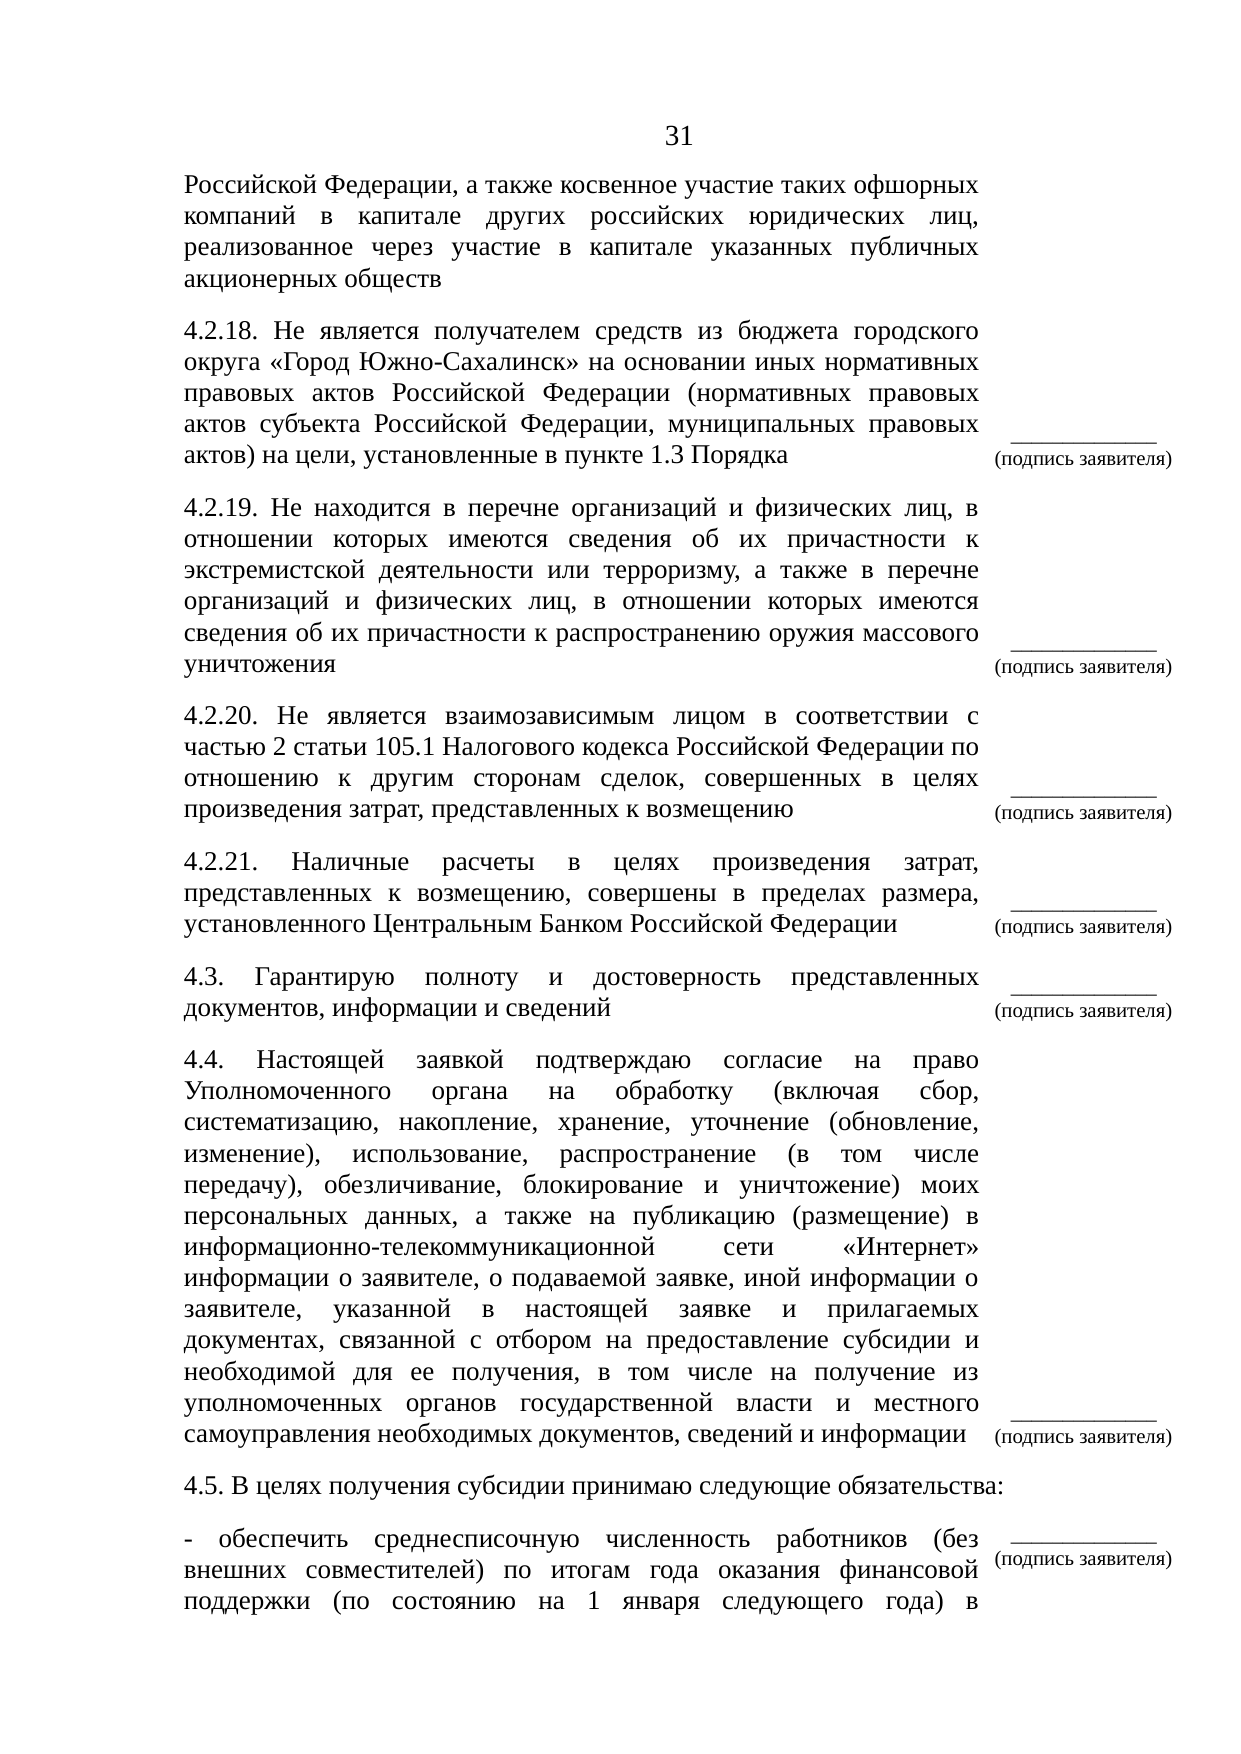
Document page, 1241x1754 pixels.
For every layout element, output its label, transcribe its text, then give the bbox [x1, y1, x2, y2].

table_cell ______________ (подпись заявителя) [986, 834, 1181, 949]
table_cell [986, 158, 1181, 303]
table_cell ______________ (подпись заявителя) [986, 304, 1181, 480]
table_cell ______________ (подпись заявителя) [986, 949, 1181, 1033]
table_cell 4.2.21. Наличные расчеты в целях произведения затрат, представленных к возмещению, совершены в пределах размера, установленного Центральным Банком Российской Федерации [177, 834, 986, 949]
table_cell ______________ (подпись заявителя) [986, 1511, 1181, 1626]
table_cell ______________ (подпись заявителя) [986, 1033, 1181, 1459]
table_cell 4.2.19. Не находится в перечне организаций и физических лиц, в отношении которых имеются сведения об их причастности к экстремистской деятельности или терроризму, а также в перечне организаций и физических лиц, в отношении которых имеются сведения об их причастности к распространению оружия массового уничтожения [177, 480, 986, 688]
table_cell - обеспечить среднесписочную численность работников (без внешних совместителей) по итогам года оказания финансовой поддержки (по состоянию на 1 января следующего года) в [177, 1511, 986, 1626]
table_cell 4.4. Настоящей заявкой подтверждаю согласие на право Уполномоченного органа на обработку (включая сбор, систематизацию, накопление, хранение, уточнение (обновление, изменение), использование, распространение (в том числе передачу), обезличивание, блокирование и уничтожение) моих персональных данных, а также на публикацию (размещение) в информационно-телекоммуникационной сети «Интернет» информации о заявителе, о подаваемой заявке, иной информации о заявителе, указанной в настоящей заявке и прилагаемых документах, связанной с отбором на предоставление субсидии и необходимой для ее получения, в том числе на получение из уполномоченных органов государственной власти и местного самоуправления необходимых документов, сведений и информации [177, 1033, 986, 1459]
table_cell Российской Федерации, а также косвенное участие таких офшорных компаний в капитале других российских юридических лиц, реализованное через участие в капитале указанных публичных акционерных обществ [177, 158, 986, 303]
table_cell 4.5. В целях получения субсидии принимаю следующие обязательства: [177, 1459, 1181, 1511]
table_cell 4.2.20. Не является взаимозависимым лицом в соответствии с частью 2 статьи 105.1 Налогового кодекса Российской Федерации по отношению к другим сторонам сделок, совершенных в целях произведения затрат, представленных к возмещению [177, 689, 986, 834]
table_cell ______________ (подпись заявителя) [986, 689, 1181, 834]
table_cell 4.3. Гарантирую полноту и достоверность представленных документов, информации и сведений [177, 949, 986, 1033]
table_cell 4.2.18. Не является получателем средств из бюджета городского округа «Город Южно-Сахалинск» на основании иных нормативных правовых актов Российской Федерации (нормативных правовых актов субъекта Российской Федерации, муниципальных правовых актов) на цели, установленные в пункте 1.3 Порядка [177, 304, 986, 480]
table_cell ______________ (подпись заявителя) [986, 480, 1181, 688]
